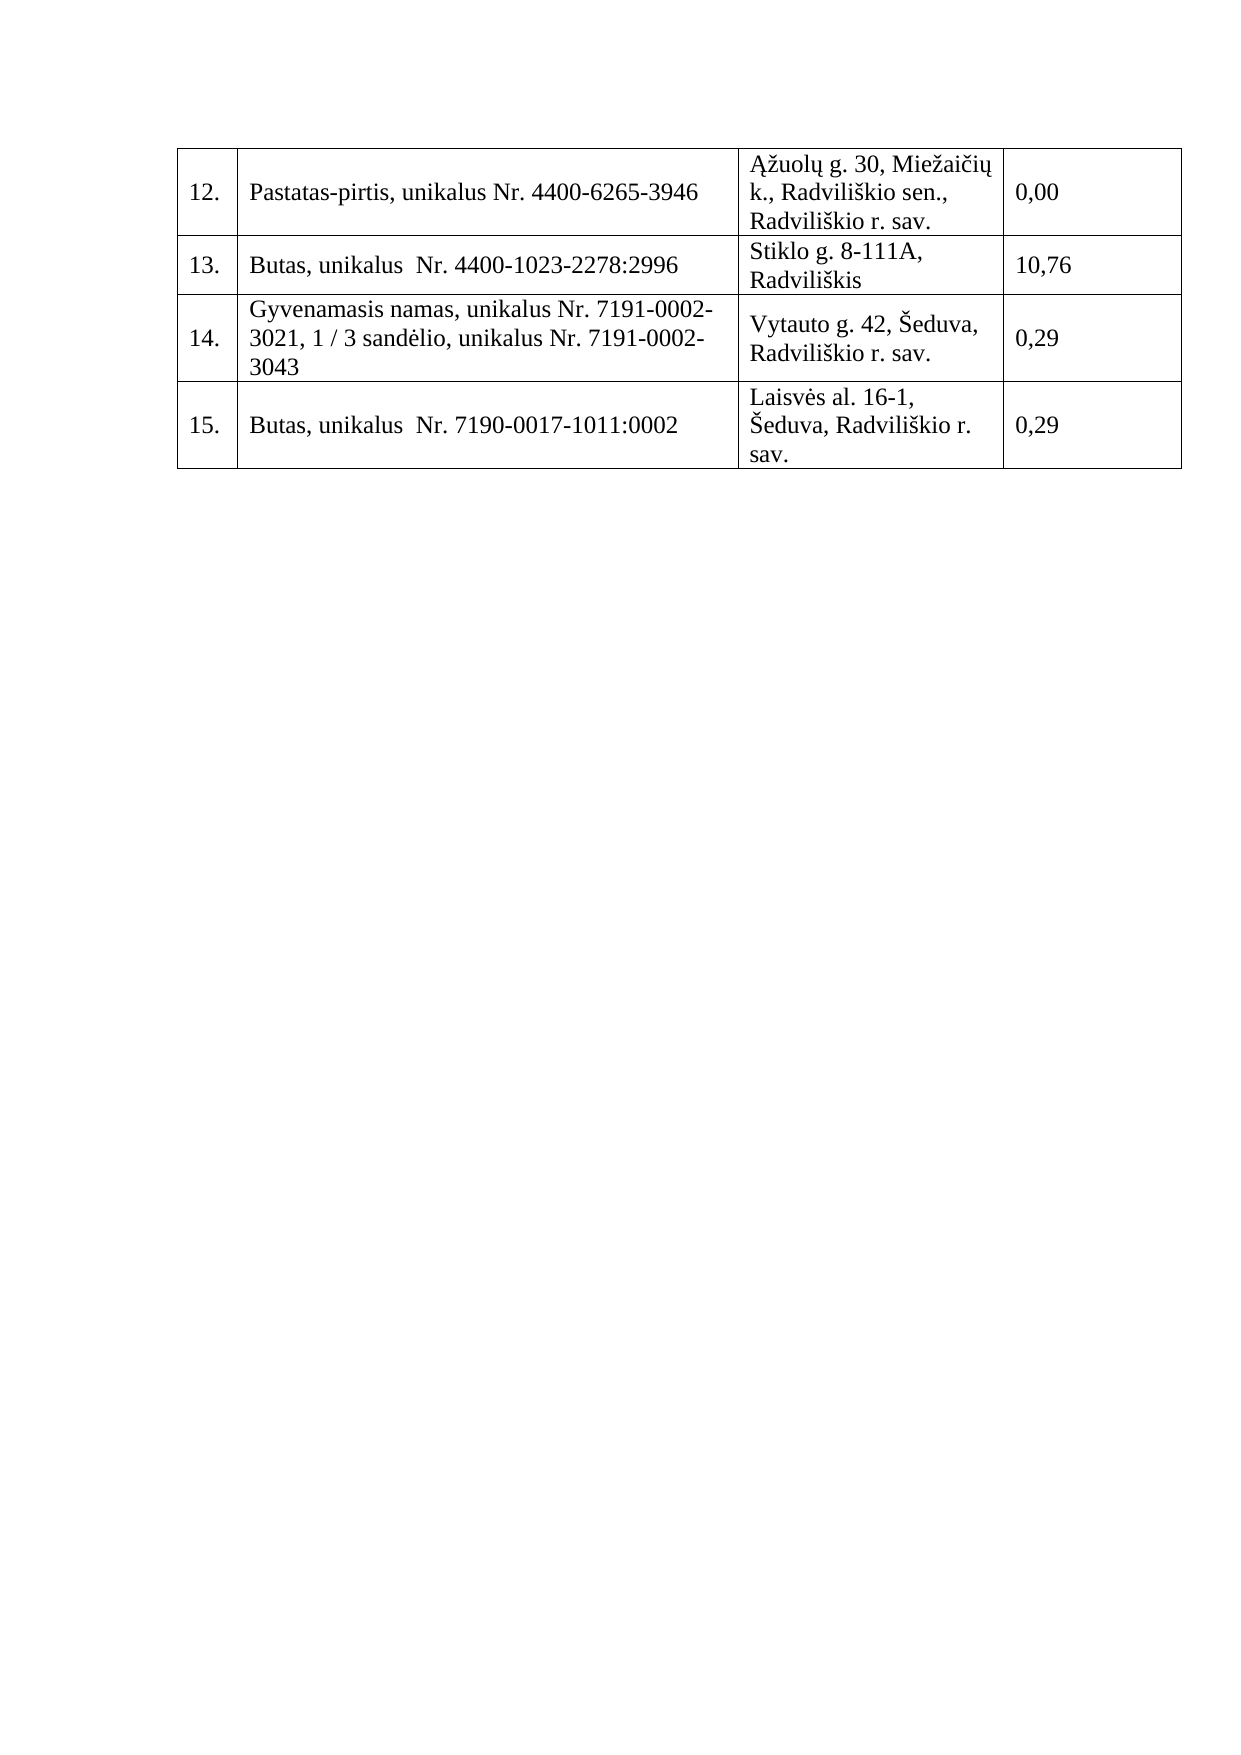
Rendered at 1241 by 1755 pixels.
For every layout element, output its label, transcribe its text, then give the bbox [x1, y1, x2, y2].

table_cell Laisvės al. 16-1, Šeduva, Radviliškio r. sav. [739, 382, 1003, 468]
table_cell 0,29 [1004, 382, 1181, 468]
table_cell 10,76 [1004, 236, 1181, 293]
table_cell 0,29 [1004, 295, 1181, 381]
table_cell 14. [178, 295, 237, 381]
table_cell Butas, unikalus Nr. 4400-1023-2278:2996 [238, 236, 738, 293]
table_cell 12. [178, 149, 237, 235]
table_cell Stiklo g. 8-111A, Radviliškis [739, 236, 1003, 293]
table_cell 0,00 [1004, 149, 1181, 235]
table_cell 13. [178, 236, 237, 293]
table_cell Ąžuolų g. 30, Miežaičių k., Radviliškio sen., Radviliškio r. sav. [739, 149, 1003, 235]
table_cell Pastatas-pirtis, unikalus Nr. 4400-6265-3946 [238, 149, 738, 235]
table_cell Butas, unikalus Nr. 7190-0017-1011:0002 [238, 382, 738, 468]
table_cell Vytauto g. 42, Šeduva, Radviliškio r. sav. [739, 295, 1003, 381]
table_cell Gyvenamasis namas, unikalus Nr. 7191-0002-3021, 1 / 3 sandėlio, unikalus Nr. 7191-0002-3043 [238, 295, 738, 381]
table_cell 15. [178, 382, 237, 468]
